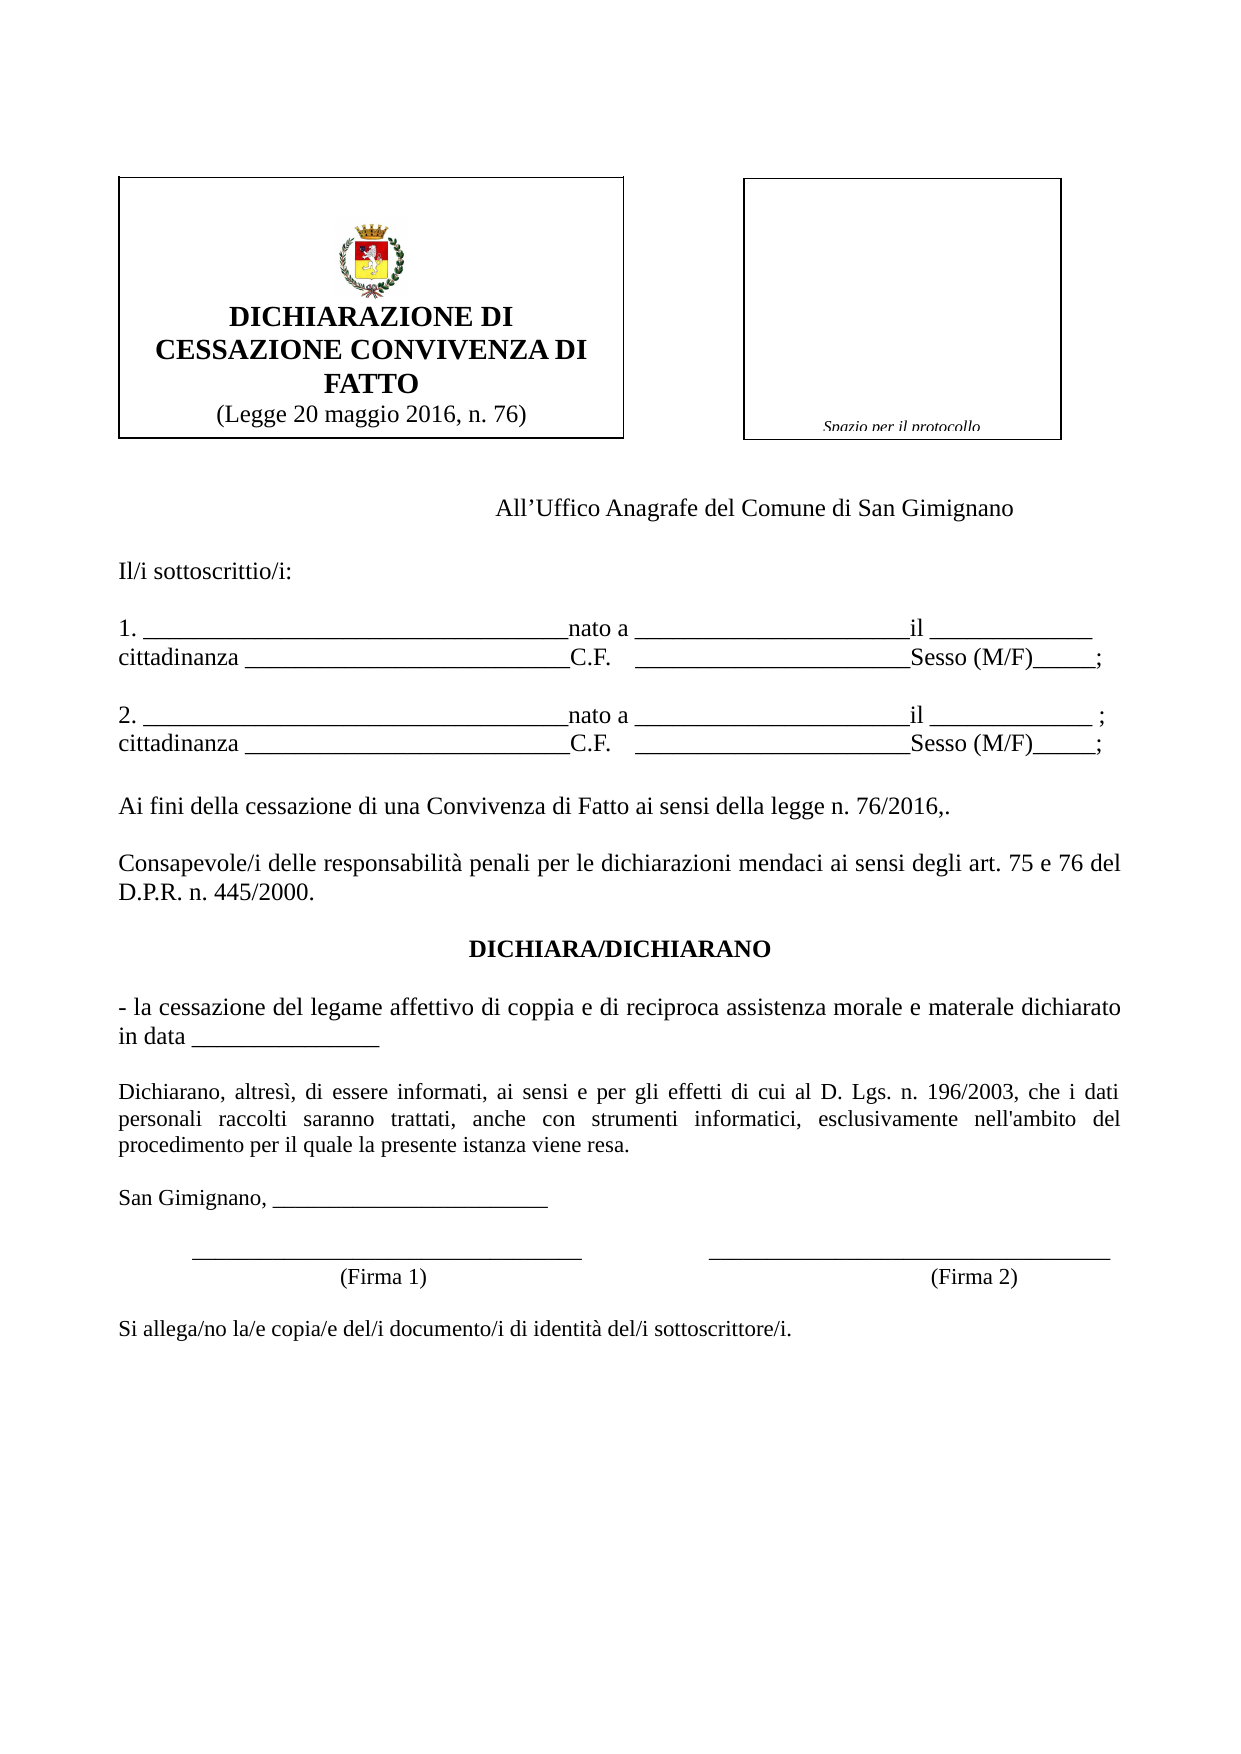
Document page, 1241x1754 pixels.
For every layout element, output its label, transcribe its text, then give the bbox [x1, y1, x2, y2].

text cittadinanza __________________________C.F. ______________________Sesso (M/F)_____; [118, 642, 1122, 671]
text Ai fini della cessazione di una Convivenza di Fatto ai sensi della legge n. 76/2016,. [118, 791, 1122, 819]
text __________________________________ ___________________________________ [118, 1236, 1122, 1263]
text Spazio per il protocollo [760, 417, 1045, 431]
text Consapevole/i delle responsabilità penali per le dichiarazioni mendaci ai sensi degli art. 75 e 76 del D.P.R. n. 445/2000. [118, 848, 1122, 906]
text 1. __________________________________nato a ______________________il _____________ [118, 613, 1122, 642]
text cittadinanza __________________________C.F. ______________________Sesso (M/F)_____; [118, 728, 1122, 757]
text Dichiarano, altresì, di essere informati, ai sensi e per gli effetti di cui al D. Lgs. n. 196/2003, che i dati personali raccolti saranno trattati, anche con strumenti informatici, esclusivamente nell'ambito del procedimento per il quale la presente istanza viene resa. [118, 1078, 1122, 1157]
text San Gimignano, ________________________ [118, 1184, 1122, 1210]
text All’Uffico Anagrafe del Comune di San Gimignano [118, 489, 1122, 522]
text Il/i sottoscrittio/i: [118, 556, 1122, 585]
text - la cessazione del legame affettivo di coppia e di reciproca assistenza morale e materale dichiarato in data _______________ [118, 992, 1122, 1049]
text (Legge 20 maggio 2016, n. 76) [135, 399, 608, 428]
text Si allega/no la/e copia/e del/i documento/i di identità del/i sottoscrittore/i. [118, 1316, 1122, 1342]
text 2. __________________________________nato a ______________________il _____________ ; [118, 700, 1122, 728]
text DICHIARA/DICHIARANO [118, 934, 1122, 963]
picture [334, 218, 408, 299]
text (Firma 1) (Firma 2) [118, 1263, 1122, 1289]
text DICHIARAZIONE DI CESSAZIONE CONVIVENZA DI FATTO [135, 299, 608, 399]
